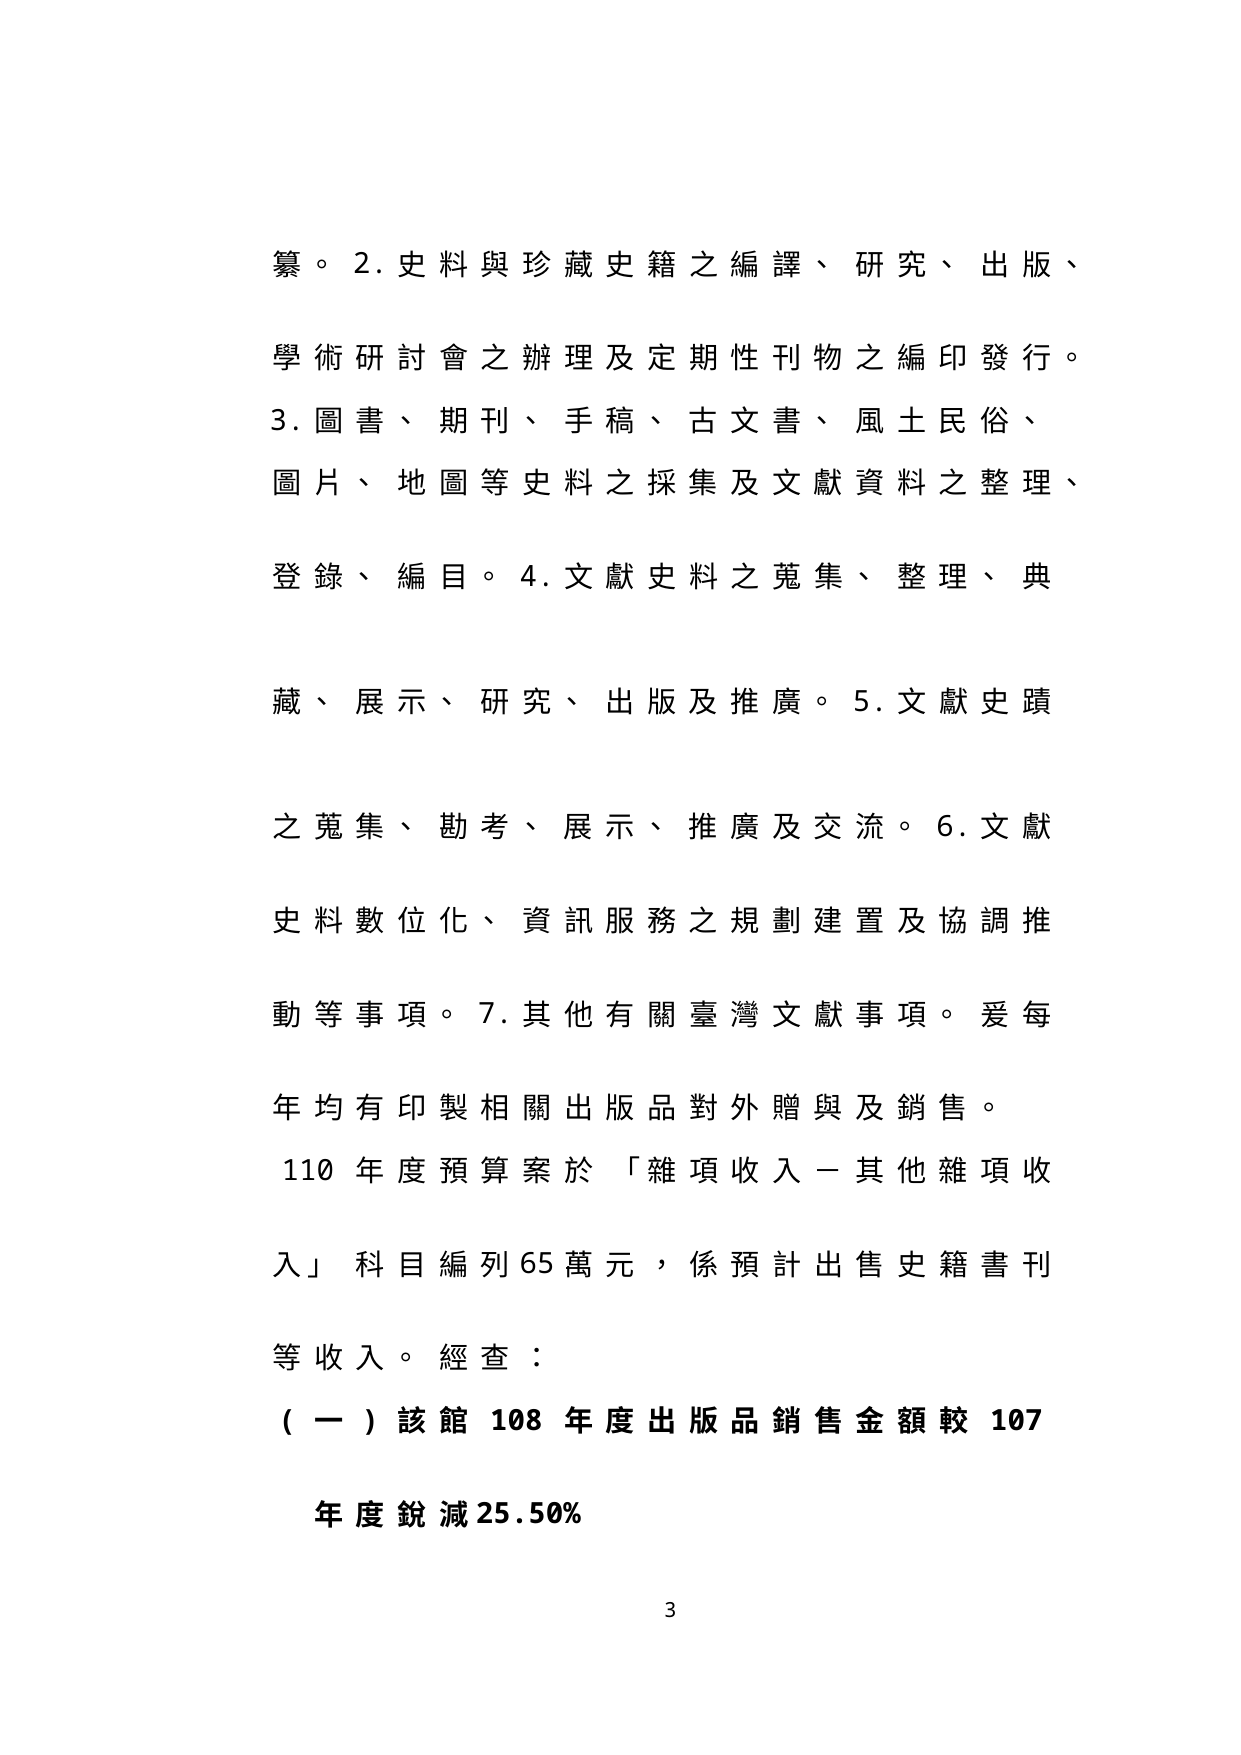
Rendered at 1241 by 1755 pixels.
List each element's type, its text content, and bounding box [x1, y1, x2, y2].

text 依國史館臺灣文獻館組織條例第2條規定，該館掌理事項為：1.臺灣史事研究及志書修纂。2.史料與珍藏史籍之編譯、研究、出版、學術研討會之辦理及定期性刊物之編印發行。3.圖書、期刊、手稿、古文書、風土民俗、圖片、地圖等史料之採集及文獻資料之整理、登錄、編目。4.文獻史料之蒐集、整理、典藏、展示、研究、出版及推廣。5.文獻史蹟之蒐集、勘考、展示、推廣及交流。6.文獻史料數位化、資訊服務之規劃建置及協調推動等事項。7.其他有關臺灣文獻事項。爰每年均有印製相關出版品對外贈與及銷售。110年度預算案於「雜項收入－其他雜項收入」科目編列65萬元，係預計出售史籍書刊等收入。經查： [242, 189, 1058, 1377]
text (一)該館108年度出版品銷售金額較107年度銳減25.50% [242, 1377, 1058, 1564]
